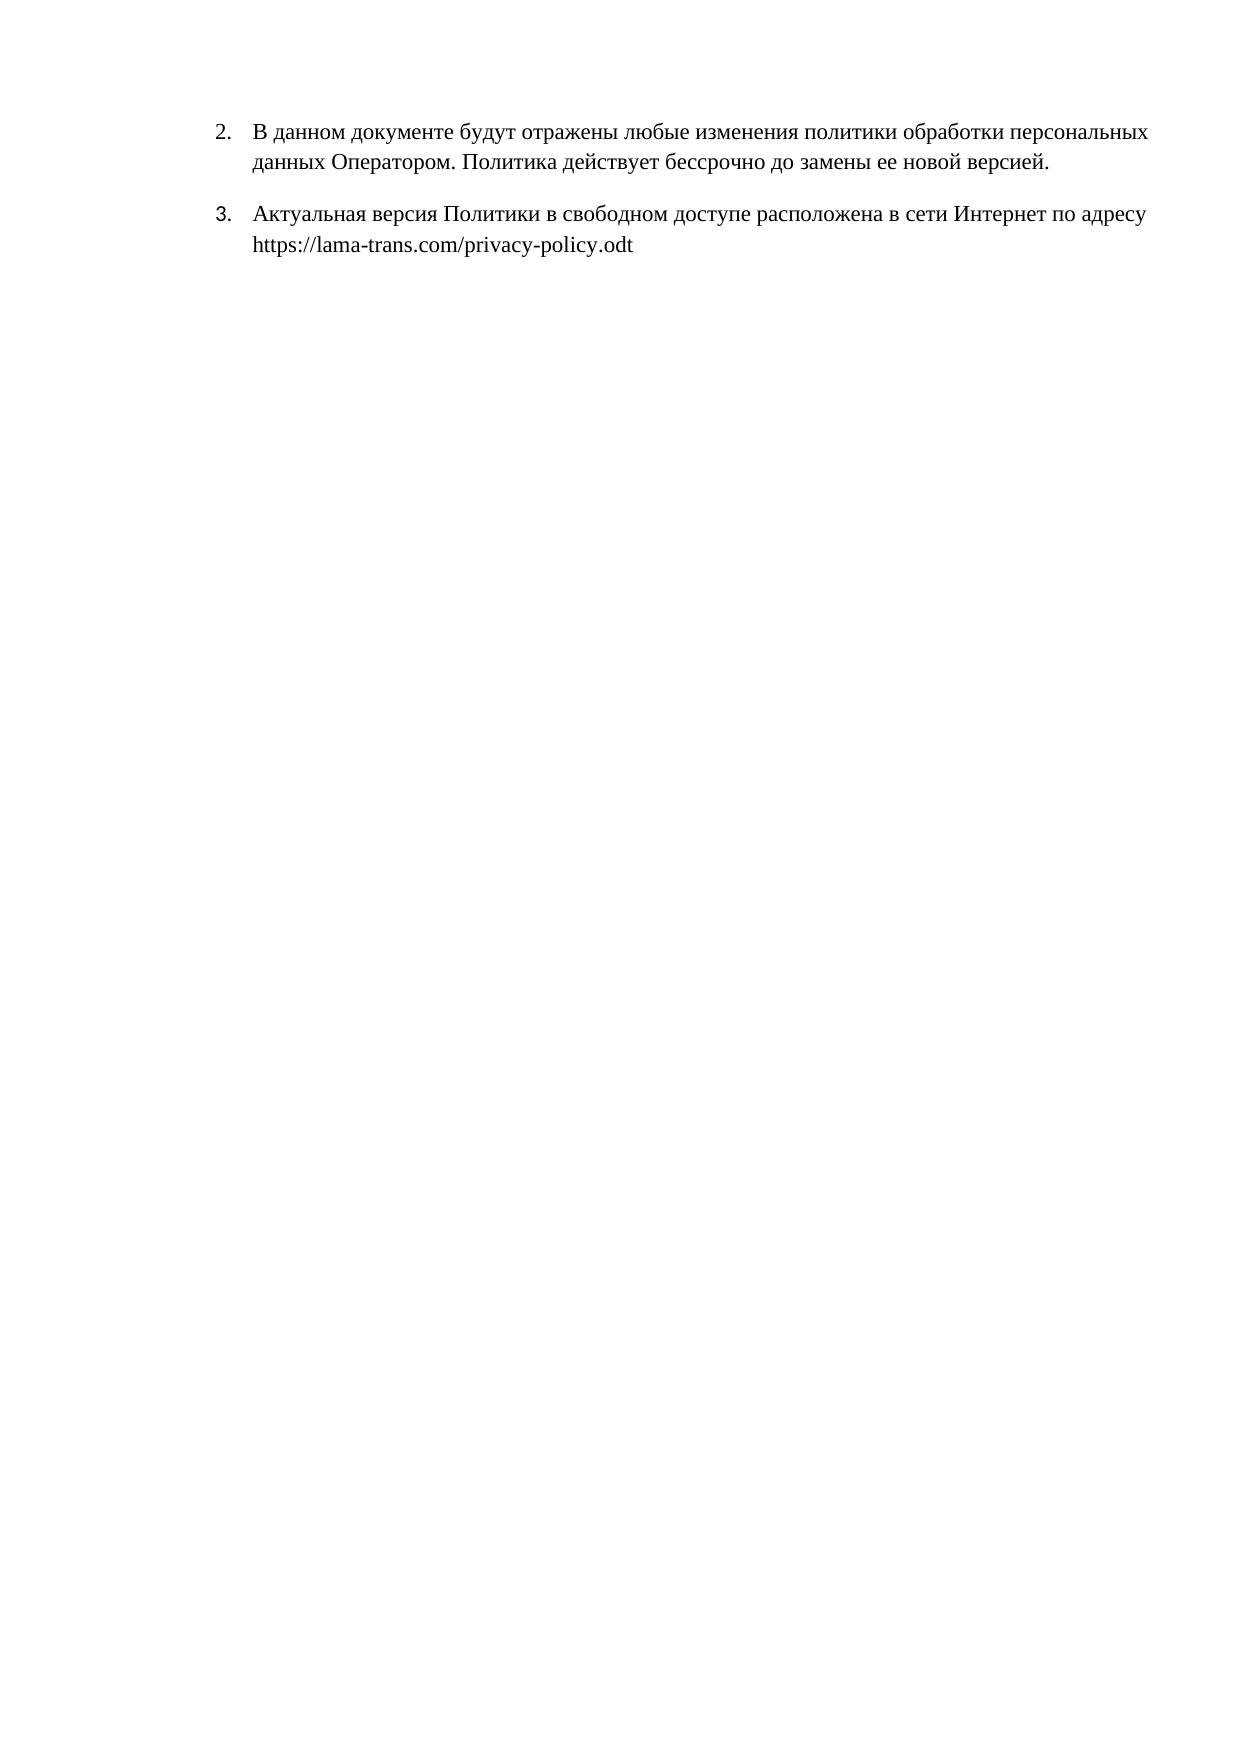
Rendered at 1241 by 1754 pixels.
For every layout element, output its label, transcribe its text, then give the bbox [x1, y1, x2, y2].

list Актуальная версия Политики в свободном доступе расположена в сети Интернет по адресу https://lama-trans.com/privacy-policy.odt [215, 199, 1152, 258]
list В данном документе будут отражены любые изменения политики обработки персональных данных Оператором. Политика действует бессрочно до замены ее новой версией. [215, 118, 1152, 175]
